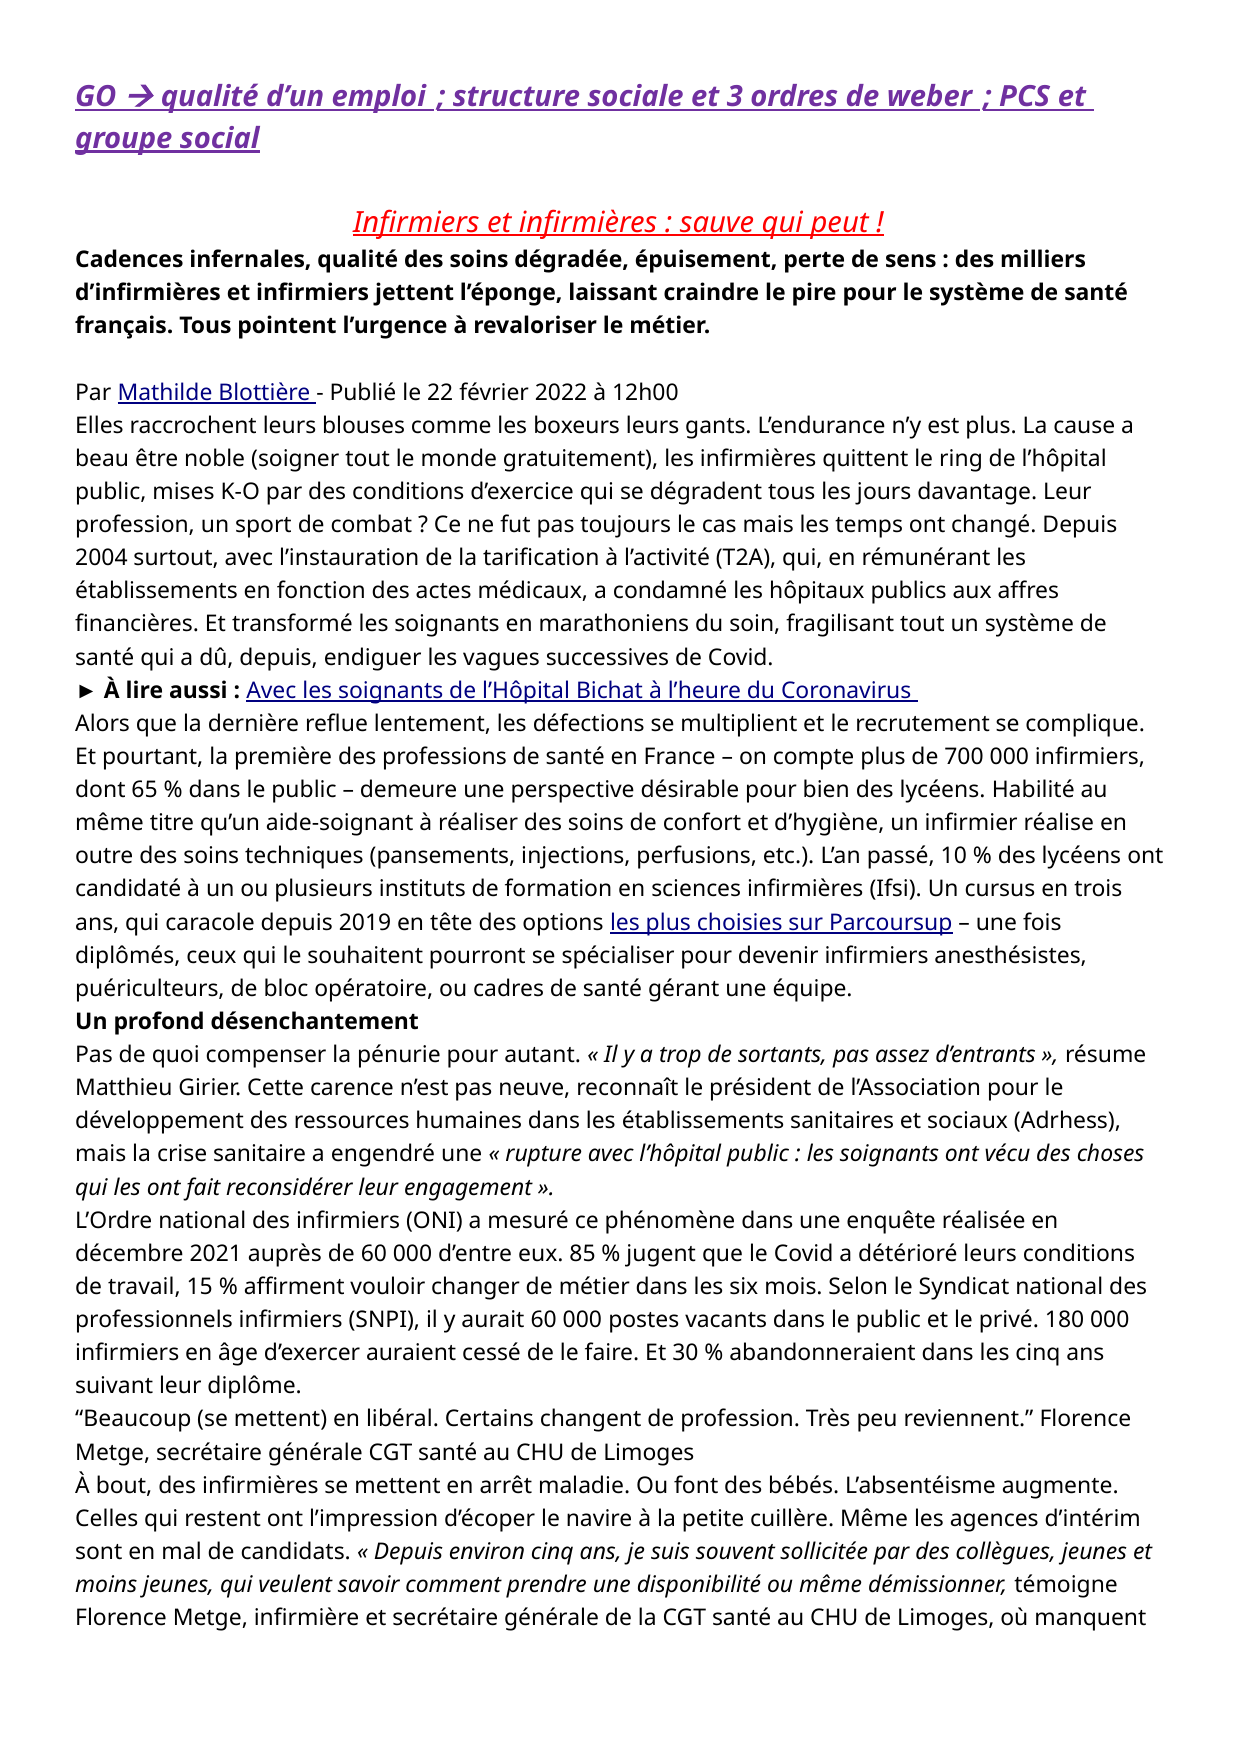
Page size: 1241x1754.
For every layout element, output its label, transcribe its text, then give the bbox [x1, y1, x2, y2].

text Cadences infernales, qualité des soins dégradée, épuisement, perte de sens : des milliers d’infirmières et infirmiers jettent l’éponge, laissant craindre le pire pour le système de santé français. Tous pointent l’urgence à revaloriser le métier. [75, 243, 1165, 340]
text Elles raccrochent leurs blouses comme les boxeurs leurs gants. L’endurance n’y est plus. La cause a beau être noble (soigner tout le monde gratuitement), les infirmières quittent le ring de l’hôpital public, mises K-O par des conditions d’exercice qui se dégradent tous les jours davantage. Leur profession, un sport de combat ? Ce ne fut pas toujours le cas mais les temps ont changé. Depuis 2004 surtout, avec l’instauration de la tarification à l’activité (T2A), qui, en rémunérant les établissements en fonction des actes médicaux, a condamné les hôpitaux publics aux affres financières. Et transformé les soignants en marathoniens du soin, fragilisant tout un système de santé qui a dû, depuis, endiguer les vagues successives de Covid. [75, 408, 1165, 672]
text Infirmiers et infirmières : sauve qui peut ! [75, 201, 1165, 241]
text “Beaucoup (se mettent) en libéral. Certains changent de profession. Très peu reviennent.” Florence Metge, secrétaire générale CGT santé au CHU de Limoges [75, 1402, 1165, 1467]
text Un profond désenchantement [75, 1005, 1165, 1036]
text L’Ordre national des infirmiers (ONI) a mesuré ce phénomène dans une enquête réalisée en décembre 2021 auprès de 60 000 d’entre eux. 85 % jugent que le Covid a détérioré leurs conditions de travail, 15 % affirment vouloir changer de métier dans les six mois. Selon le Syndicat national des professionnels infirmiers (SNPI), il y aurait 60 000 postes vacants dans le public et le privé. 180 000 infirmiers en âge d’exercer auraient cessé de le faire. Et 30 % abandonneraient dans les cinq ans suivant leur diplôme. [75, 1203, 1165, 1400]
text Alors que la dernière reflue lentement, les défections se multiplient et le recrutement se complique. Et pourtant, la première des professions de santé en France – on compte plus de 700 000 infirmiers, dont 65 % dans le public – demeure une perspective désirable pour bien des lycéens. Habilité au même titre qu’un aide-soignant à réaliser des soins de confort et d’hygiène, un infirmier réalise en outre des soins techniques (pansements, injections, perfusions, etc.). L’an passé, 10 % des lycéens ont candidaté à un ou plusieurs instituts de formation en sciences infirmières (Ifsi). Un cursus en trois ans, qui caracole depuis 2019 en tête des options les plus choisies sur Parcoursup – une fois diplômés, ceux qui le souhaitent pourront se spécialiser pour devenir infirmiers anesthésistes, puériculteurs, de bloc opératoire, ou cadres de santé gérant une équipe. [75, 707, 1165, 1003]
text GO  qualité d’un emploi ; structure sociale et 3 ordres de weber ; PCS et groupe social [75, 75, 1165, 157]
text Pas de quoi compenser la pénurie pour autant. « Il y a trop de sortants, pas assez d’entrants », résume Matthieu Girier. Cette carence n’est pas neuve, reconnaît le président de l’Association pour le développement des ressources humaines dans les établissements sanitaires et sociaux (Adrhess), mais la crise sanitaire a engendré une « rupture avec l’hôpital public : les soignants ont vécu des choses qui les ont fait reconsidérer leur engagement ». [75, 1038, 1165, 1202]
text Par Mathilde Blottière - Publié le 22 février 2022 à 12h00 [75, 375, 1165, 407]
text À bout, des infirmières se mettent en arrêt maladie. Ou font des bébés. L’absentéisme augmente. Celles qui restent ont l’impression d’écoper le navire à la petite cuillère. Même les agences d’intérim sont en mal de candidats. « Depuis environ cinq ans, je suis souvent sollicitée par des collègues, jeunes et moins jeunes, qui veulent savoir comment prendre une disponibilité ou même démissionner, témoigne Florence Metge, infirmière et secrétaire générale de la CGT santé au CHU de Limoges, où manquent [75, 1468, 1165, 1632]
text ► À lire aussi : Avec les soignants de l’Hôpital Bichat à l’heure du Coronavirus [75, 673, 1165, 705]
